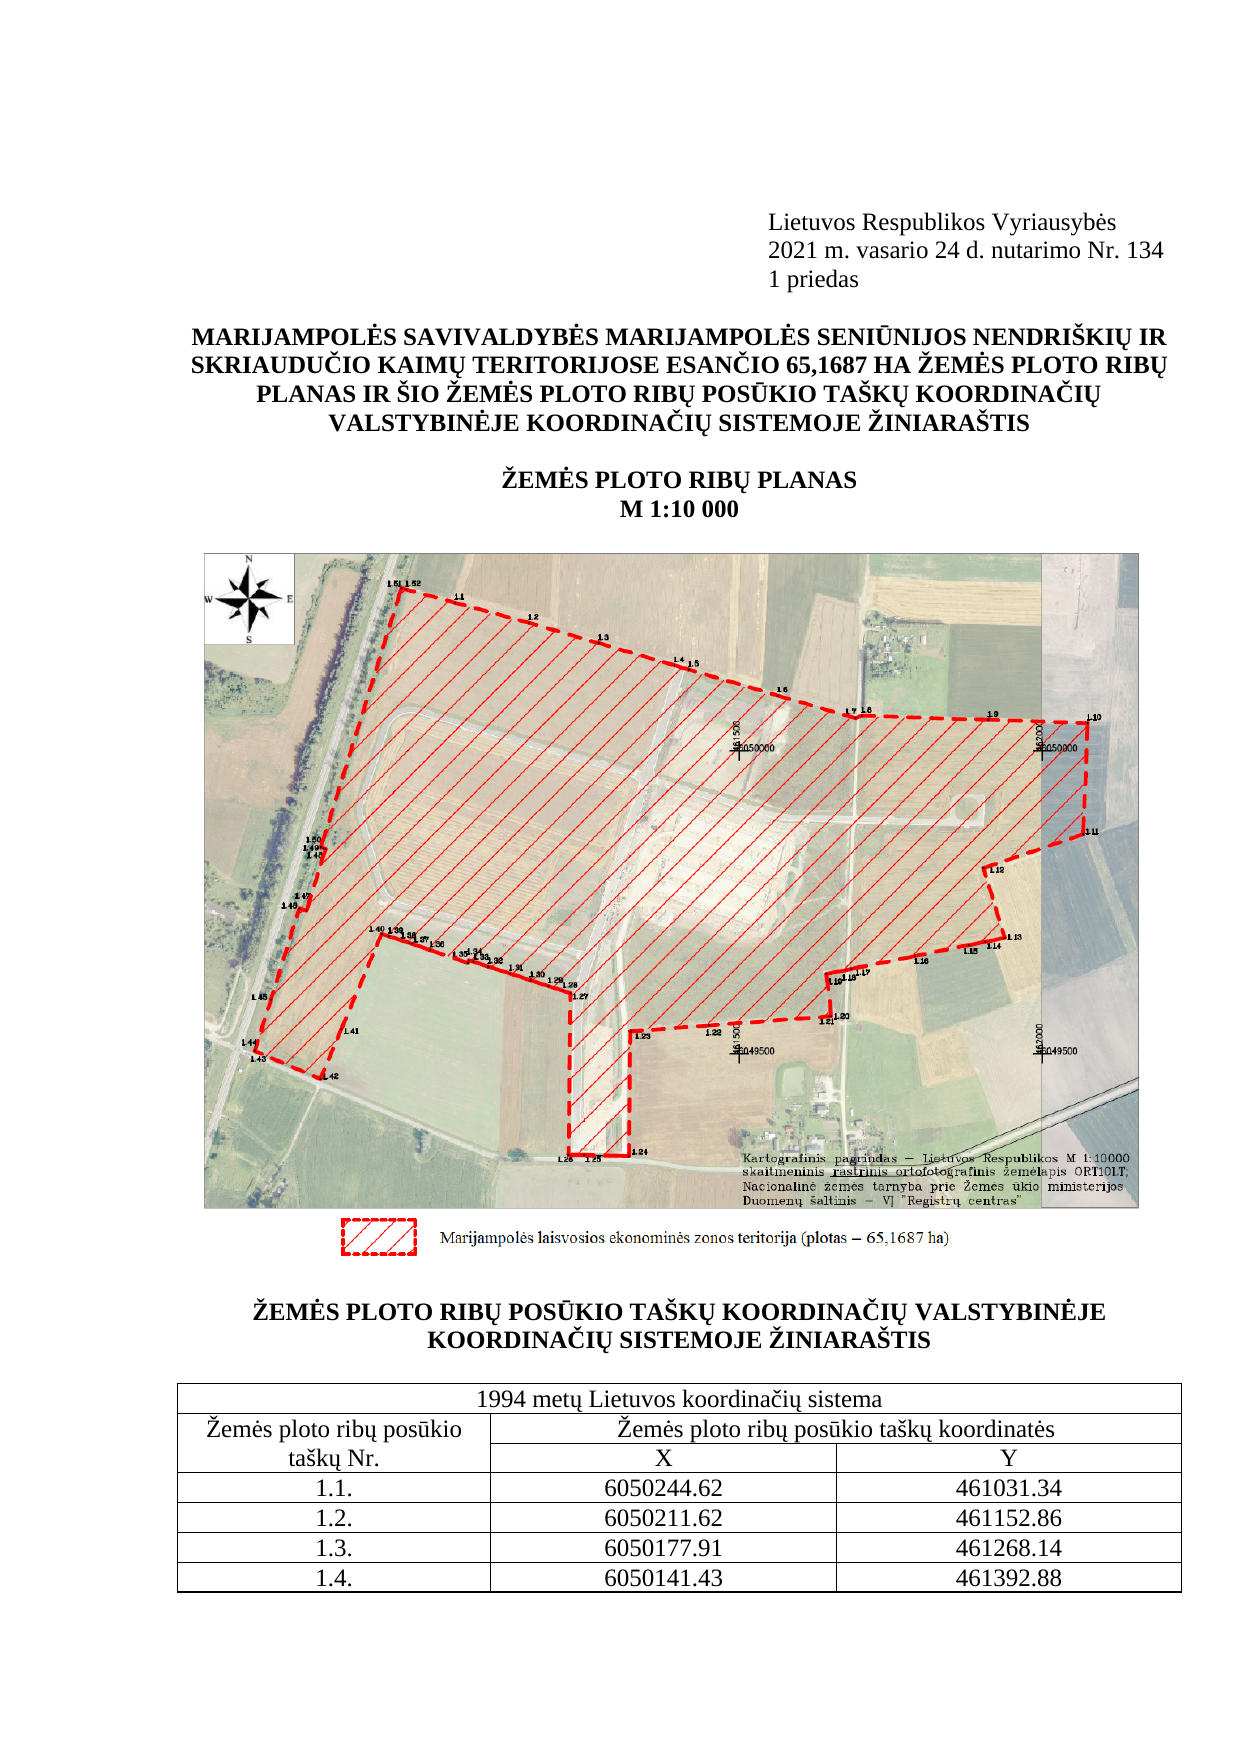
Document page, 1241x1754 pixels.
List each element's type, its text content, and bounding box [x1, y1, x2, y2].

table_cell 461031.34 [837, 1473, 1181, 1502]
table_cell X [491, 1444, 836, 1472]
table_cell 1.3. [178, 1533, 490, 1562]
table_cell 1.1. [178, 1473, 490, 1502]
text M 1:10 000 [177, 494, 1181, 523]
table_cell 6050177.91 [491, 1533, 836, 1562]
table_cell Žemės ploto ribų posūkio taškų Nr. [178, 1414, 490, 1472]
table_cell 461268.14 [837, 1533, 1181, 1562]
text ŽEMĖS PLOTO RIBŲ POSŪKIO TAŠKŲ KOORDINAČIŲ VALSTYBINĖJE KOORDINAČIŲ SISTEMOJE ŽINIARAŠTIS [177, 1297, 1181, 1354]
table_cell 1.2. [178, 1503, 490, 1532]
table_cell 461152.86 [837, 1503, 1181, 1532]
table_cell 6050211.62 [491, 1503, 836, 1532]
table_cell Žemės ploto ribų posūkio taškų koordinatės [491, 1414, 1181, 1442]
text Lietuvos Respublikos Vyriausybės [768, 207, 1181, 235]
table_cell Y [837, 1444, 1181, 1472]
table_cell 6050141.43 [491, 1563, 836, 1591]
text ŽEMĖS PLOTO RIBŲ PLANAS [177, 465, 1181, 494]
table_header 1994 metų Lietuvos koordinačių sistema [178, 1384, 1181, 1413]
table_cell 6050244.62 [491, 1473, 836, 1502]
table_cell 461392.88 [837, 1563, 1181, 1591]
text MARIJAMPOLĖS SAVIVALDYBĖS MARIJAMPOLĖS SENIŪNIJOS NENDRIŠKIŲ IR SKRIAUDUČIO KAIMŲ TERITORIJOSE ESANČIO 65,1687 HA ŽEMĖS PLOTO RIBŲ PLANAS IR ŠIO ŽEMĖS PLOTO RIBŲ POSŪKIO TAŠKŲ KOORDINAČIŲ VALSTYBINĖJE KOORDINAČIŲ SISTEMOJE ŽINIARAŠTIS [177, 322, 1181, 437]
text 2021 m. vasario 24 d. nutarimo Nr. 134 [768, 235, 1181, 264]
table_cell 1.4. [178, 1563, 490, 1591]
text 1 priedas [768, 264, 1181, 293]
